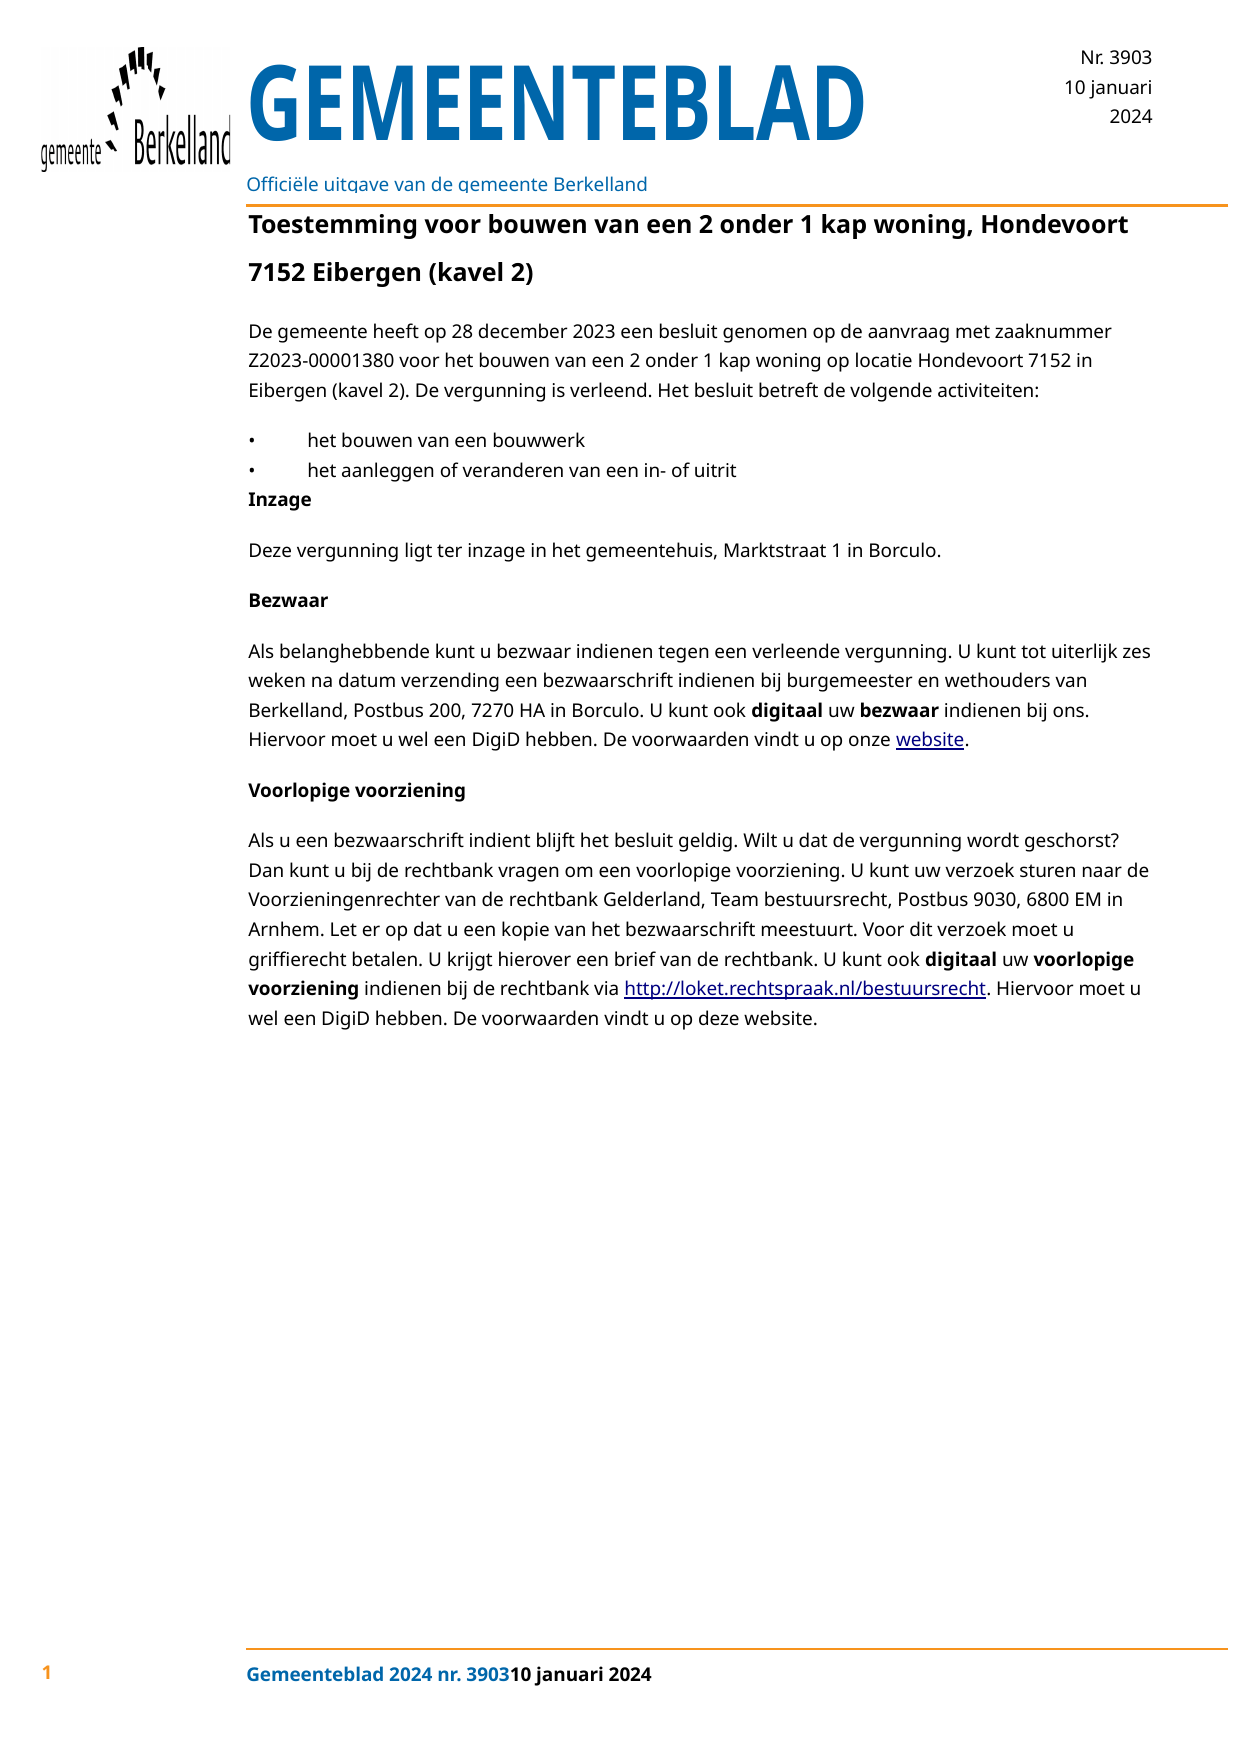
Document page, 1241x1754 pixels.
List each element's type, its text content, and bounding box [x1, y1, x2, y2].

text Inzage [248, 487, 1152, 512]
picture [41, 47, 231, 172]
text Voorlopige voorziening [248, 777, 1152, 803]
text Als belanghebbende kunt u bezwaar indienen tegen een verleende vergunning. U kunt tot uiterlijk zes weken na datum verzending een bezwaarschrift indienen bij burgemeester en wethouders van Berkelland, Postbus 200, 7270 HA in Borculo. U kunt ook digitaal uw bezwaar indienen bij ons. Hiervoor moet u wel een DigiD hebben. De voorwaarden vindt u op onze website. [248, 638, 1152, 752]
text Deze vergunning ligt ter inzage in het gemeentehuis, Marktstraat 1 in Borculo. [248, 537, 1152, 563]
text Als u een bezwaarschrift indient blijft het besluit geldig. Wilt u dat de vergunning wordt geschorst? Dan kunt u bij de rechtbank vragen om een voorlopige voorziening. U kunt uw verzoek sturen naar de Voorzieningenrechter van de rechtbank Gelderland, Team bestuursrecht, Postbus 9030, 6800 EM in Arnhem. Let er op dat u een kopie van het bezwaarschrift meestuurt. Voor dit verzoek moet u griffierecht betalen. U krijgt hierover een brief van de rechtbank. U kunt ook digitaal uw voorlopige voorziening indienen bij de rechtbank via http://loket.rechtspraak.nl/bestuursrecht. Hiervoor moet u wel een DigiD hebben. De voorwaarden vindt u op deze website. [248, 827, 1152, 1031]
text Toestemming voor bouwen van een 2 onder 1 kap woning, Hondevoort 7152 Eibergen (kavel 2) [248, 207, 1152, 288]
list het aanleggen of veranderen van een in- of uitrit [248, 457, 1152, 483]
list het bouwen van een bouwwerk [248, 427, 1152, 453]
text Bezwaar [248, 587, 1152, 613]
text De gemeente heeft op 28 december 2023 een besluit genomen op de aanvraag met zaaknummer Z2023-00001380 voor het bouwen van een 2 onder 1 kap woning op locatie Hondevoort 7152 in Eibergen (kavel 2). De vergunning is verleend. Het besluit betreft de volgende activiteiten: [248, 318, 1152, 403]
